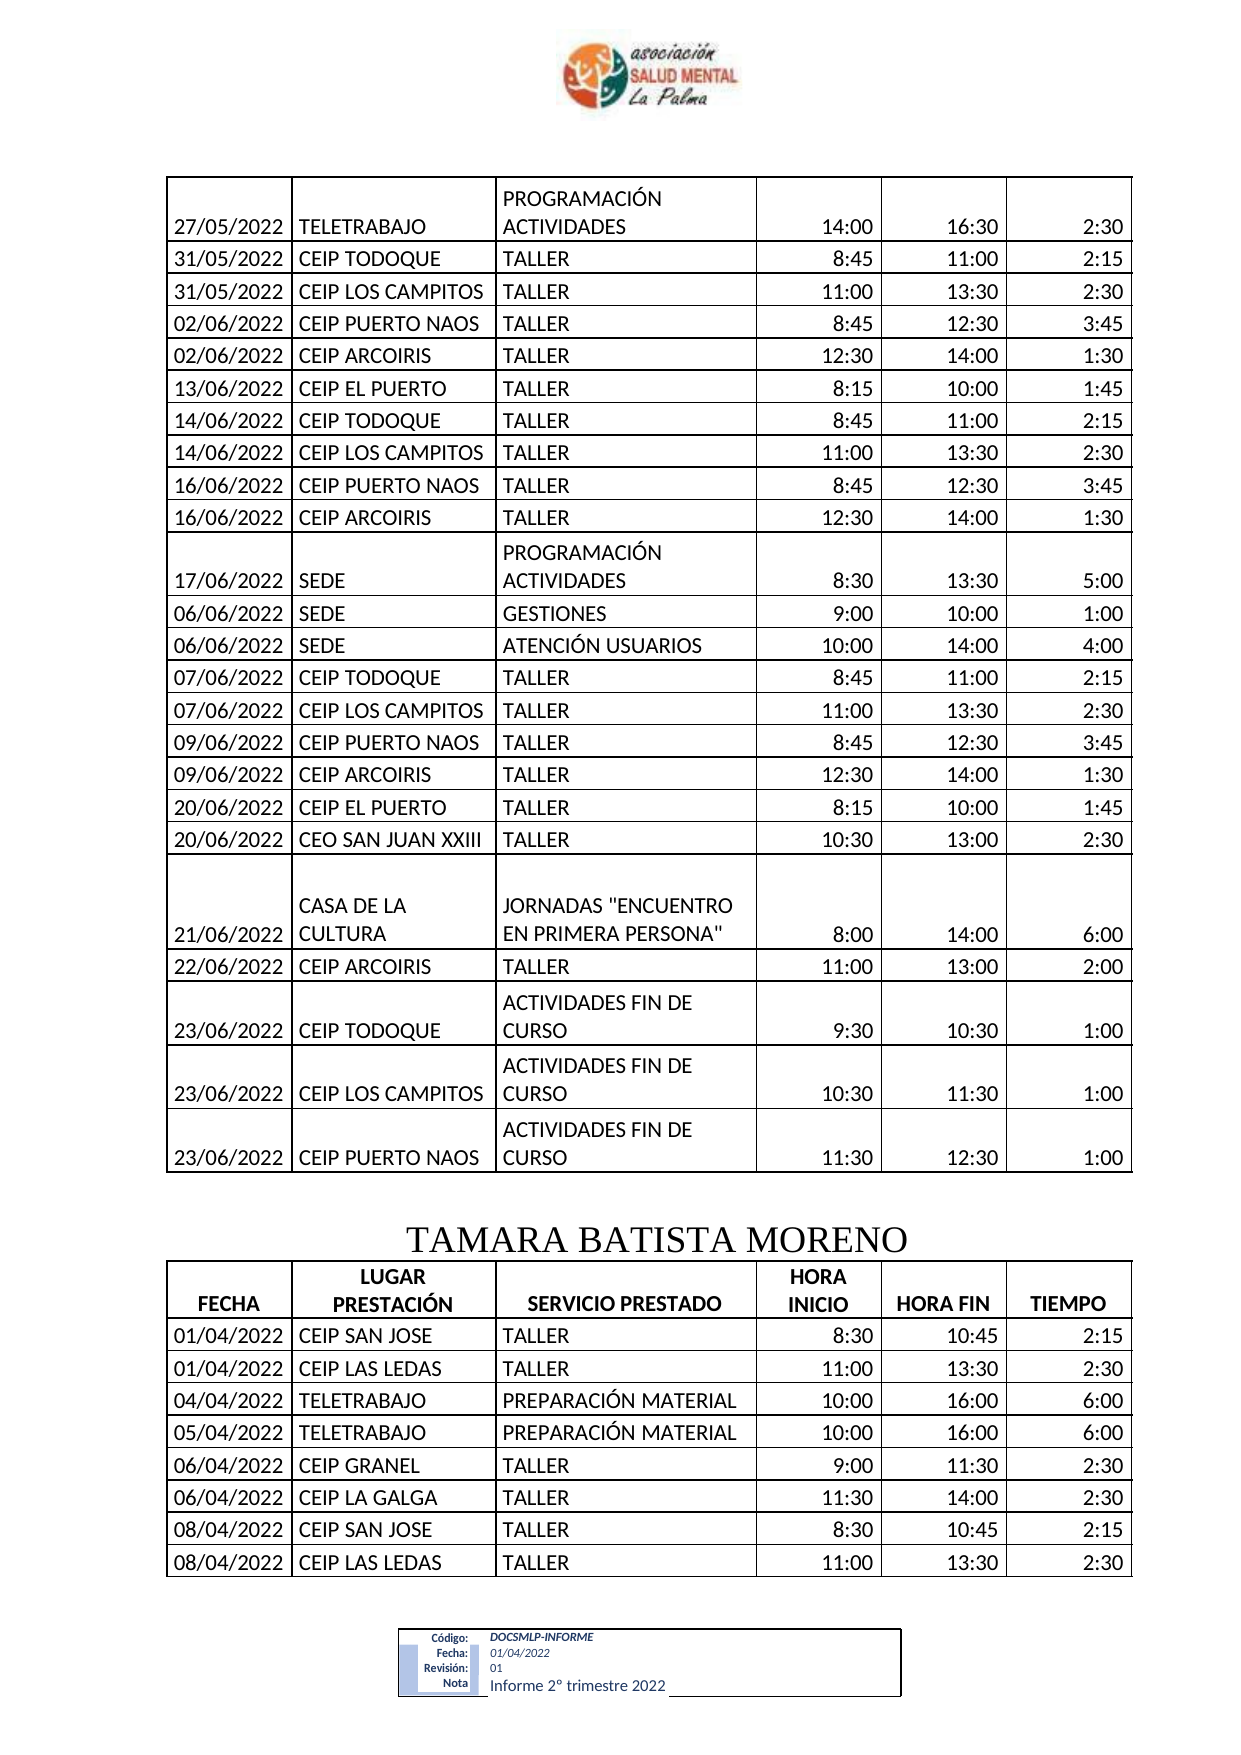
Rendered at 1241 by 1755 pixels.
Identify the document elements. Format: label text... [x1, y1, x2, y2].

table_cell 16/06/2022 [168, 468, 291, 498]
table_cell 21/06/2022 [168, 855, 291, 948]
table_cell 09/06/2022 [168, 758, 291, 788]
table_cell CEIP LOS CAMPITOS [293, 436, 495, 466]
table_cell 8:45 [757, 242, 881, 272]
table_cell 08/04/2022 [168, 1545, 291, 1576]
table_cell 04/04/2022 [168, 1383, 291, 1414]
table_cell 14/06/2022 [168, 436, 291, 466]
table_header TELETRABAJO [293, 178, 495, 240]
table_cell 13:30 [882, 693, 1006, 724]
table_cell 2:30 [1007, 274, 1131, 304]
table_header 16:30 [882, 178, 1006, 240]
table_cell 2:30 [1007, 1545, 1131, 1576]
table_cell 8:45 [757, 725, 881, 756]
table_header 14:00 [757, 178, 881, 240]
table_cell 11:00 [882, 661, 1006, 691]
table_cell 01/04/2022 [168, 1319, 291, 1349]
table_cell TALLER [497, 306, 756, 337]
table_cell 1:45 [1007, 371, 1131, 402]
table_cell TALLER [497, 790, 756, 821]
table_cell CEIP TODOQUE [293, 661, 495, 691]
table_cell CEIP LAS LEDAS [293, 1351, 495, 1382]
table_cell 1:30 [1007, 758, 1131, 788]
table_cell 02/06/2022 [168, 306, 291, 337]
table_cell CEIP ARCOIRIS [293, 950, 495, 980]
table_cell 1:30 [1007, 339, 1131, 369]
table_cell CEIP LOS CAMPITOS [293, 693, 495, 724]
table_cell 06/04/2022 [168, 1481, 291, 1511]
table_cell 8:45 [757, 403, 881, 434]
table_cell TALLER [497, 661, 756, 691]
table_cell SEDE [293, 628, 495, 659]
table_cell TALLER [497, 693, 756, 724]
table_cell TALLER [497, 500, 756, 531]
table_cell CEIP TODOQUE [293, 982, 495, 1044]
table_cell CEIP LOS CAMPITOS [293, 1046, 495, 1107]
table_cell 1:45 [1007, 790, 1131, 821]
table_cell 13:30 [882, 533, 1006, 594]
table_cell 10:00 [757, 628, 881, 659]
table_cell 1:00 [1007, 1109, 1131, 1171]
table_cell 8:15 [757, 371, 881, 402]
table_cell 10:00 [882, 596, 1006, 627]
table_cell 01/04/2022 [168, 1351, 291, 1382]
table_header HORA INICIO [757, 1262, 881, 1317]
table_cell 12:30 [882, 1109, 1006, 1171]
table_cell 07/06/2022 [168, 693, 291, 724]
table_cell 11:30 [882, 1448, 1006, 1479]
table_cell SEDE [293, 596, 495, 627]
table_cell 06/06/2022 [168, 628, 291, 659]
table_cell 8:30 [757, 533, 881, 594]
table_cell 11:00 [757, 950, 881, 980]
table_header HORA FIN [882, 1262, 1006, 1317]
table_cell 20/06/2022 [168, 790, 291, 821]
table_header 2:30 [1007, 178, 1131, 240]
table_cell 1:00 [1007, 1046, 1131, 1107]
table_cell 16:00 [882, 1416, 1006, 1446]
table_cell 3:45 [1007, 725, 1131, 756]
table_cell 12:30 [882, 468, 1006, 498]
table_cell PREPARACIÓN MATERIAL [497, 1416, 756, 1446]
table_cell 23/06/2022 [168, 1109, 291, 1171]
table_cell TALLER [497, 436, 756, 466]
table_cell SEDE [293, 533, 495, 594]
table_cell 8:45 [757, 661, 881, 691]
table_cell 12:30 [882, 306, 1006, 337]
table_cell 2:15 [1007, 242, 1131, 272]
table_cell 11:30 [757, 1109, 881, 1171]
table_cell CEIP PUERTO NAOS [293, 468, 495, 498]
table_cell TALLER [497, 403, 756, 434]
table_cell 6:00 [1007, 1383, 1131, 1414]
table_cell 10:30 [882, 982, 1006, 1044]
table_cell 2:15 [1007, 1319, 1131, 1349]
table_cell 11:00 [757, 1351, 881, 1382]
table_header SERVICIO PRESTADO [497, 1262, 756, 1317]
table_cell 14:00 [882, 339, 1006, 369]
table_cell 13:00 [882, 822, 1006, 853]
table_cell 14:00 [882, 855, 1006, 948]
table_cell TALLER [497, 950, 756, 980]
table_cell CEIP ARCOIRIS [293, 500, 495, 531]
table_cell 2:30 [1007, 1481, 1131, 1511]
table_header 27/05/2022 [168, 178, 291, 240]
table_cell 3:45 [1007, 468, 1131, 498]
table_cell 8:30 [757, 1319, 881, 1349]
table_cell CEIP PUERTO NAOS [293, 725, 495, 756]
table_cell 9:00 [757, 596, 881, 627]
table_cell 2:30 [1007, 1448, 1131, 1479]
table_cell CEIP LA GALGA [293, 1481, 495, 1511]
table_cell TALLER [497, 468, 756, 498]
table_cell 11:00 [882, 242, 1006, 272]
table_cell 1:30 [1007, 500, 1131, 531]
table_cell 08/04/2022 [168, 1513, 291, 1543]
table_cell 10:00 [757, 1416, 881, 1446]
table_cell 4:00 [1007, 628, 1131, 659]
table_cell CEIP GRANEL [293, 1448, 495, 1479]
table_cell TALLER [497, 1481, 756, 1511]
table_cell 06/06/2022 [168, 596, 291, 627]
table_cell CEIP LOS CAMPITOS [293, 274, 495, 304]
table_cell 6:00 [1007, 855, 1131, 948]
table_cell 10:30 [757, 822, 881, 853]
table_header TIEMPO [1007, 1262, 1131, 1317]
table_cell TALLER [497, 1351, 756, 1382]
table_cell 2:15 [1007, 403, 1131, 434]
table_cell 2:00 [1007, 950, 1131, 980]
table_cell CEIP SAN JOSE [293, 1513, 495, 1543]
table_cell 11:30 [757, 1481, 881, 1511]
table_cell CASA DE LA CULTURA [293, 855, 495, 948]
table_cell 9:30 [757, 982, 881, 1044]
table_cell CEIP SAN JOSE [293, 1319, 495, 1349]
table_cell TALLER [497, 822, 756, 853]
table_cell TALLER [497, 1545, 756, 1576]
table_cell 2:15 [1007, 661, 1131, 691]
table_cell 13:30 [882, 274, 1006, 304]
table_cell 16/06/2022 [168, 500, 291, 531]
table_cell 13:30 [882, 1351, 1006, 1382]
table_header LUGAR PRESTACIÓN [293, 1262, 495, 1317]
table_header PROGRAMACIÓN ACTIVIDADES [497, 178, 756, 240]
table_cell 2:30 [1007, 1351, 1131, 1382]
table_cell 9:00 [757, 1448, 881, 1479]
table_cell TALLER [497, 274, 756, 304]
table_cell TALLER [497, 725, 756, 756]
table_cell 23/06/2022 [168, 1046, 291, 1107]
table_cell 14:00 [882, 500, 1006, 531]
table_cell 12:30 [757, 339, 881, 369]
table_cell TALLER [497, 339, 756, 369]
table_cell 3:45 [1007, 306, 1131, 337]
table_cell CEIP ARCOIRIS [293, 339, 495, 369]
table_cell 6:00 [1007, 1416, 1131, 1446]
table_cell 10:45 [882, 1319, 1006, 1349]
table_cell 2:30 [1007, 436, 1131, 466]
table_cell 11:00 [757, 436, 881, 466]
table_cell 8:15 [757, 790, 881, 821]
table_cell 13/06/2022 [168, 371, 291, 402]
table_cell 10:00 [882, 371, 1006, 402]
table_cell CEIP PUERTO NAOS [293, 306, 495, 337]
table_cell 10:00 [757, 1383, 881, 1414]
table_cell 16:00 [882, 1383, 1006, 1414]
table_cell CEIP LAS LEDAS [293, 1545, 495, 1576]
table_cell 8:30 [757, 1513, 881, 1543]
table_cell 11:00 [757, 274, 881, 304]
table_cell ACTIVIDADES FIN DE CURSO [497, 1046, 756, 1107]
table_cell TALLER [497, 1319, 756, 1349]
table_cell ACTIVIDADES FIN DE CURSO [497, 982, 756, 1044]
table_cell CEIP EL PUERTO [293, 790, 495, 821]
table_cell TELETRABAJO [293, 1383, 495, 1414]
table_cell 20/06/2022 [168, 822, 291, 853]
table_cell 8:00 [757, 855, 881, 948]
table_cell CEIP ARCOIRIS [293, 758, 495, 788]
table_cell 11:00 [882, 403, 1006, 434]
table_header FECHA [168, 1262, 291, 1317]
table_cell TALLER [497, 242, 756, 272]
table_cell 02/06/2022 [168, 339, 291, 369]
table_cell PREPARACIÓN MATERIAL [497, 1383, 756, 1414]
table_cell 23/06/2022 [168, 982, 291, 1044]
table_cell 14:00 [882, 1481, 1006, 1511]
table_cell 14:00 [882, 628, 1006, 659]
table_cell GESTIONES [497, 596, 756, 627]
table_cell TALLER [497, 758, 756, 788]
table_cell 13:30 [882, 1545, 1006, 1576]
table_cell CEIP TODOQUE [293, 403, 495, 434]
table_cell 13:30 [882, 436, 1006, 466]
table_cell 8:45 [757, 468, 881, 498]
table_cell 31/05/2022 [168, 242, 291, 272]
table_cell 06/04/2022 [168, 1448, 291, 1479]
table_cell 2:15 [1007, 1513, 1131, 1543]
table_cell ATENCIÓN USUARIOS [497, 628, 756, 659]
text TAMARA BATISTA MORENO [406, 1217, 1145, 1260]
table_cell 22/06/2022 [168, 950, 291, 980]
table_cell 05/04/2022 [168, 1416, 291, 1446]
table_cell CEIP EL PUERTO [293, 371, 495, 402]
table_cell 11:30 [882, 1046, 1006, 1107]
table_cell 2:30 [1007, 822, 1131, 853]
table_cell 12:30 [757, 500, 881, 531]
table_cell 31/05/2022 [168, 274, 291, 304]
table_cell CEIP PUERTO NAOS [293, 1109, 495, 1171]
table_cell 12:30 [882, 725, 1006, 756]
table_cell 1:00 [1007, 982, 1131, 1044]
table_cell CEIP TODOQUE [293, 242, 495, 272]
table_cell 07/06/2022 [168, 661, 291, 691]
table_cell 10:30 [757, 1046, 881, 1107]
table_cell TALLER [497, 1513, 756, 1543]
table_cell TALLER [497, 1448, 756, 1479]
table_cell 8:45 [757, 306, 881, 337]
table_cell JORNADAS "ENCUENTRO EN PRIMERA PERSONA" [497, 855, 756, 948]
table_cell 5:00 [1007, 533, 1131, 594]
table_cell 14/06/2022 [168, 403, 291, 434]
table_cell 10:00 [882, 790, 1006, 821]
table_cell PROGRAMACIÓN ACTIVIDADES [497, 533, 756, 594]
table_cell TELETRABAJO [293, 1416, 495, 1446]
table_cell CEO SAN JUAN XXIII [293, 822, 495, 853]
table_cell 14:00 [882, 758, 1006, 788]
table_cell 11:00 [757, 1545, 881, 1576]
table_cell 1:00 [1007, 596, 1131, 627]
table_cell 10:45 [882, 1513, 1006, 1543]
table_cell 12:30 [757, 758, 881, 788]
table_cell 13:00 [882, 950, 1006, 980]
table_cell TALLER [497, 371, 756, 402]
table_cell 2:30 [1007, 693, 1131, 724]
table_cell ACTIVIDADES FIN DE CURSO [497, 1109, 756, 1171]
table_cell 17/06/2022 [168, 533, 291, 594]
table_cell 09/06/2022 [168, 725, 291, 756]
table_cell 11:00 [757, 693, 881, 724]
